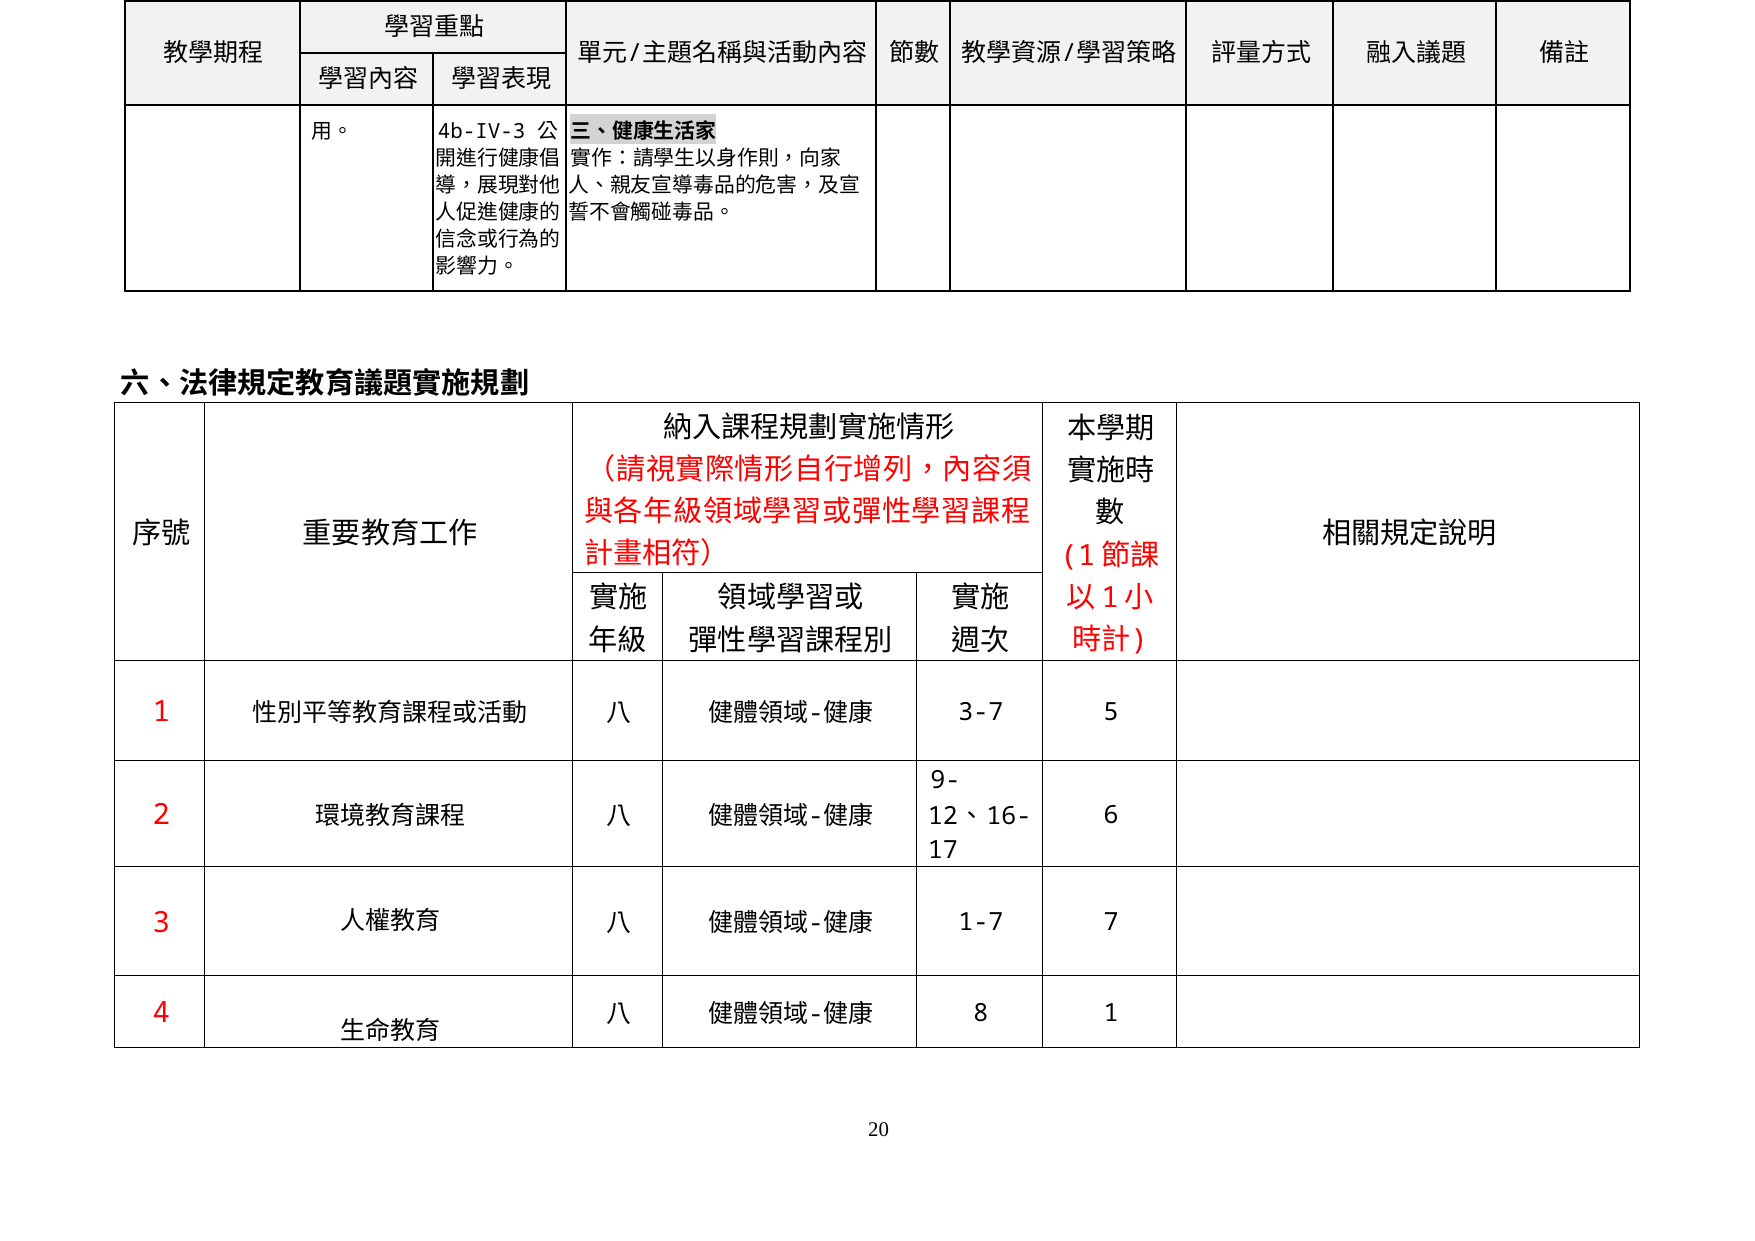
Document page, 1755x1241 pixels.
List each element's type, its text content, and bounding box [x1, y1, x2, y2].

table_cell 3 [115, 867, 204, 975]
table_cell 1-7 [917, 867, 1042, 975]
table_header 序號 [115, 403, 204, 659]
table_header 融入議題 [1334, 2, 1495, 104]
table_cell 7 [1043, 867, 1176, 975]
table_cell 八 [573, 661, 662, 760]
table_header 評量方式 [1187, 2, 1332, 104]
table_cell 健體領域-健康 [663, 976, 916, 1047]
table_cell 實施年級 [573, 573, 662, 659]
text 六、法律規定教育議題實施規劃 [118, 360, 1636, 402]
table_cell [126, 106, 299, 289]
table_cell 八 [573, 761, 662, 866]
table_header 教學期程 [126, 2, 299, 104]
table_cell 領域學習或 彈性學習課程別 [663, 573, 916, 659]
table_cell 1 [115, 661, 204, 760]
table_cell 八 [573, 976, 662, 1047]
table_cell 健體領域-健康 [663, 661, 916, 760]
table_cell 8 [917, 976, 1042, 1047]
table_cell 1 [1043, 976, 1176, 1047]
table_header 納入課程規劃實施情形 （請視實際情形自行增列，內容須與各年級領域學習或彈性學習課程計畫相符） [573, 403, 1042, 572]
table_cell [1177, 761, 1639, 866]
table_header 備註 [1497, 2, 1629, 104]
table_cell 實施 週次 [917, 573, 1042, 659]
table_cell 學習表現 [434, 54, 565, 104]
table_header 學習重點 [301, 2, 565, 52]
table_cell [1187, 106, 1332, 289]
table_header 教學資源/學習策略 [951, 2, 1185, 104]
table_cell 八 [573, 867, 662, 975]
table_cell 健體領域-健康 [663, 867, 916, 975]
table_header 重要教育工作 [205, 403, 572, 659]
table_cell 健體領域-健康 [663, 761, 916, 866]
table_cell 9-12、16-17 [917, 761, 1042, 866]
table_cell 6 [1043, 761, 1176, 866]
table_cell [1177, 661, 1639, 760]
table_cell 人權教育 [205, 867, 572, 975]
table_cell [1334, 106, 1495, 289]
table_cell [1177, 867, 1639, 975]
table_header 節數 [877, 2, 949, 104]
table_cell 4 [115, 976, 204, 1047]
table_cell 生命教育 [205, 976, 572, 1047]
table_cell 性別平等教育課程或活動 [205, 661, 572, 760]
table_cell 用。 [301, 106, 432, 289]
table_cell [1497, 106, 1629, 289]
table_header 單元/主題名稱與活動內容 [567, 2, 875, 104]
table_cell 三、健康生活家 實作：請學生以身作則，向家人、親友宣導毒品的危害，及宣誓不會觸碰毒品。 [567, 106, 875, 289]
table_cell 2 [115, 761, 204, 866]
table_header 本學期 實施時數 (1節課以1小時計) [1043, 403, 1176, 659]
table_cell [1177, 976, 1639, 1047]
table_cell [877, 106, 949, 289]
table_cell 環境教育課程 [205, 761, 572, 866]
table_cell 3-7 [917, 661, 1042, 760]
table_cell [951, 106, 1185, 289]
table_cell 學習內容 [301, 54, 432, 104]
table_cell 5 [1043, 661, 1176, 760]
table_cell 4b-IV-3 公開進行健康倡導，展現對他人促進健康的 信念或行為的影響力。 [434, 106, 565, 289]
table_header 相關規定說明 [1177, 403, 1639, 659]
